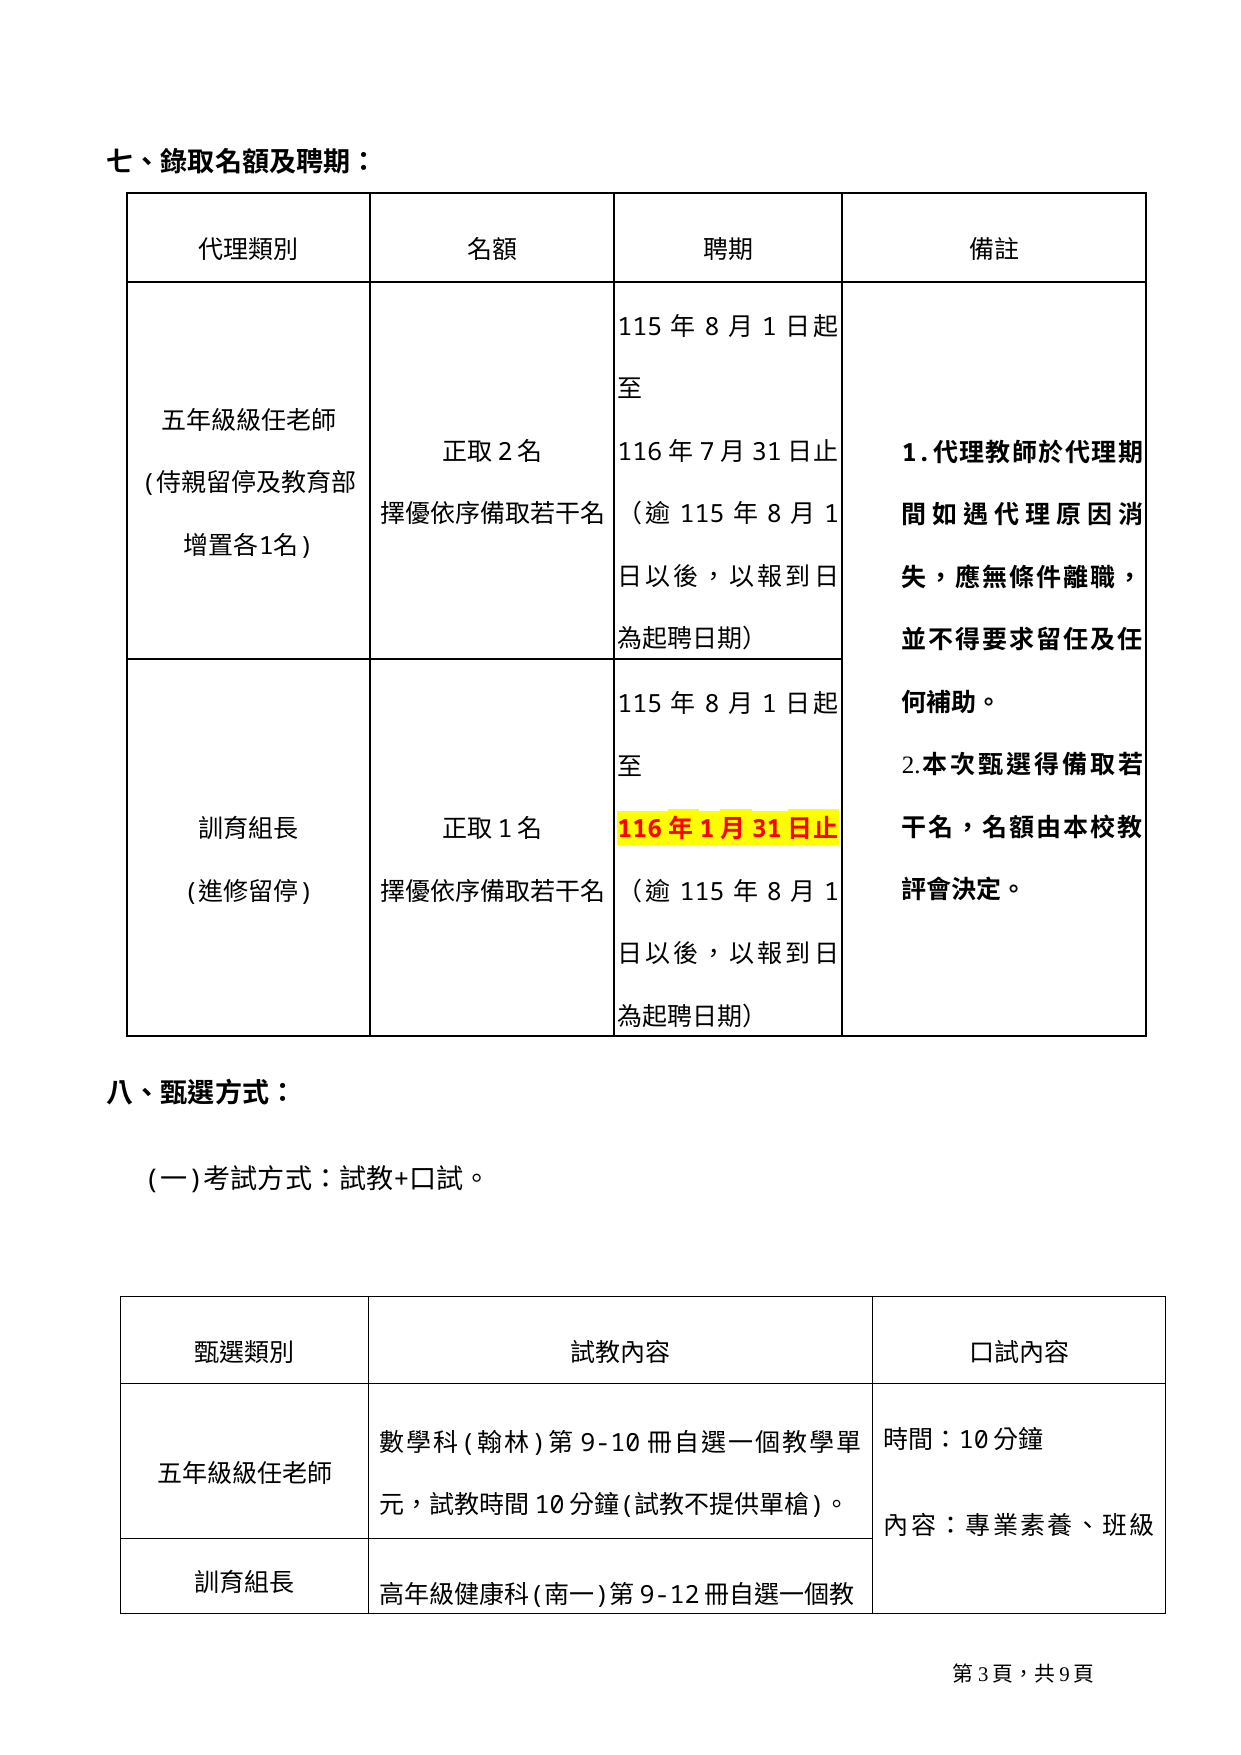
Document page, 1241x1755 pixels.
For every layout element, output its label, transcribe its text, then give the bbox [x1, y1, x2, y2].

table_cell 時間：10分鐘 內容：專業素養、班級經 營、表達能力、儀容舉止 等。 [873, 1384, 1165, 1613]
table_cell 正取1名 擇優依序備取若干名 [371, 660, 613, 1035]
table_cell 代理教師於代理期間如遇代理原因消失，應無條件離職，並不得要求留任及任何補助。 本次甄選得備取若干名，名額由本校教評會決定。 [843, 283, 1145, 1035]
table_cell 數學科(翰林)第9-10冊自選一個教學單元，試教時間10分鐘(試教不提供單槍)。 [369, 1384, 872, 1538]
table_header 口試內容 [873, 1297, 1165, 1383]
table_header 聘期 [615, 194, 841, 281]
table_header 試教內容 [369, 1297, 872, 1383]
table_header 名額 [371, 194, 613, 281]
table_cell 訓育組長 [121, 1539, 368, 1613]
table_header 甄選類別 [121, 1297, 368, 1383]
text 七、錄取名額及聘期： [106, 118, 1167, 180]
table_cell 五年級級任老師 (侍親留停及教育部 增置各1名) [128, 283, 369, 658]
table_cell 五年級級任老師 [121, 1384, 368, 1538]
text (一)考試方式：試教+口試。 [144, 1135, 1167, 1198]
table_header 代理類別 [128, 194, 369, 281]
table_cell 訓育組長 (進修留停) [128, 660, 369, 1035]
table_cell 115年8月1日起至 116年7月31日止（逾115年8月1日以後，以報到日為起聘日期） [615, 283, 841, 658]
table_header 備註 [843, 194, 1145, 281]
table_cell 115年8月1日起至 116年1月31日止（逾115年8月1日以後，以報到日為起聘日期） [615, 660, 841, 1035]
table_cell 高年級健康科(南一)第9-12冊自選一個教 [369, 1539, 872, 1613]
table_cell 正取2名 擇優依序備取若干名 [371, 283, 613, 658]
text 八、甄選方式： [106, 1049, 1167, 1111]
